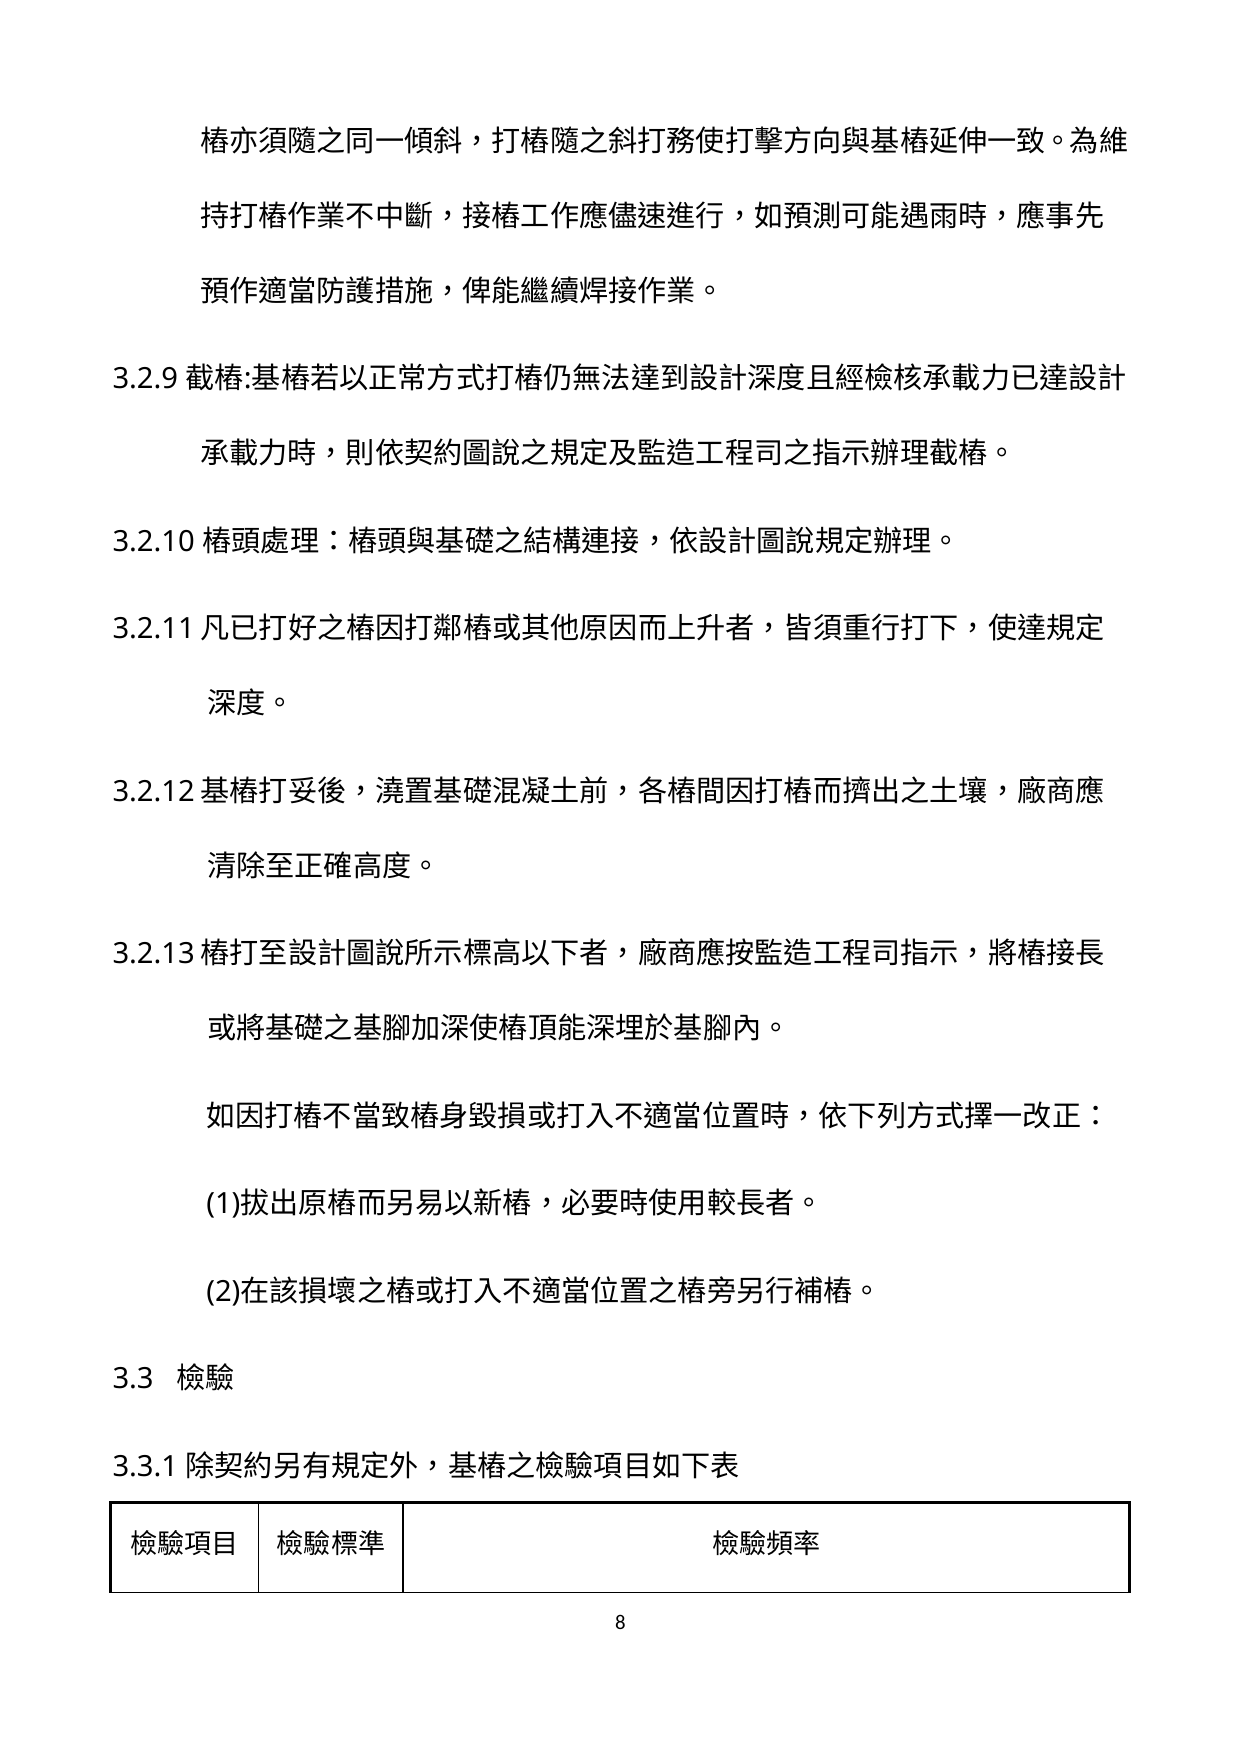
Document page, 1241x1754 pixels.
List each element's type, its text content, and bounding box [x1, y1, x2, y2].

text 3.2.10 樁頭處理：樁頭與基礎之結構連接，依設計圖說規定辦理。 [112, 501, 1128, 576]
text 3.3 檢驗 [112, 1339, 1128, 1414]
table_header 檢驗項目 [112, 1504, 258, 1592]
table_header 檢驗頻率 [404, 1504, 1128, 1592]
text 如因打樁不當致樁身毀損或打入不適當位置時，依下列方式擇一改正： [206, 1076, 1128, 1151]
text 3.2.11凡已打好之樁因打鄰樁或其他原因而上升者，皆須重行打下，使達規定深度。 [112, 589, 1128, 739]
text 3.2.9 截樁:基樁若以正常方式打樁仍無法達到設計深度且經檢核承載力已達設計承載力時，則依契約圖說之規定及監造工程司之指示辦理截樁。 [112, 339, 1128, 489]
text 3.2.12基樁打妥後，澆置基礎混凝土前，各樁間因打樁而擠出之土壤，廠商應清除至正確高度。 [112, 751, 1128, 901]
text (2)在該損壞之樁或打入不適當位置之樁旁另行補樁。 [206, 1251, 1128, 1326]
table_header 檢驗標準 [259, 1504, 402, 1592]
text (1)拔出原樁而另易以新樁，必要時使用較長者。 [206, 1164, 1128, 1239]
text 樁亦須隨之同一傾斜，打樁隨之斜打務使打擊方向與基樁延伸一致。為維持打樁作業不中斷，接樁工作應儘速進行，如預測可能遇雨時，應事先預作適當防護措施，俾能繼續焊接作業。 [112, 101, 1128, 326]
text 3.2.13樁打至設計圖說所示標高以下者，廠商應按監造工程司指示，將樁接長或將基礎之基腳加深使樁頂能深埋於基腳內。 [112, 914, 1128, 1064]
text 3.3.1 除契約另有規定外，基樁之檢驗項目如下表 [112, 1426, 1128, 1501]
